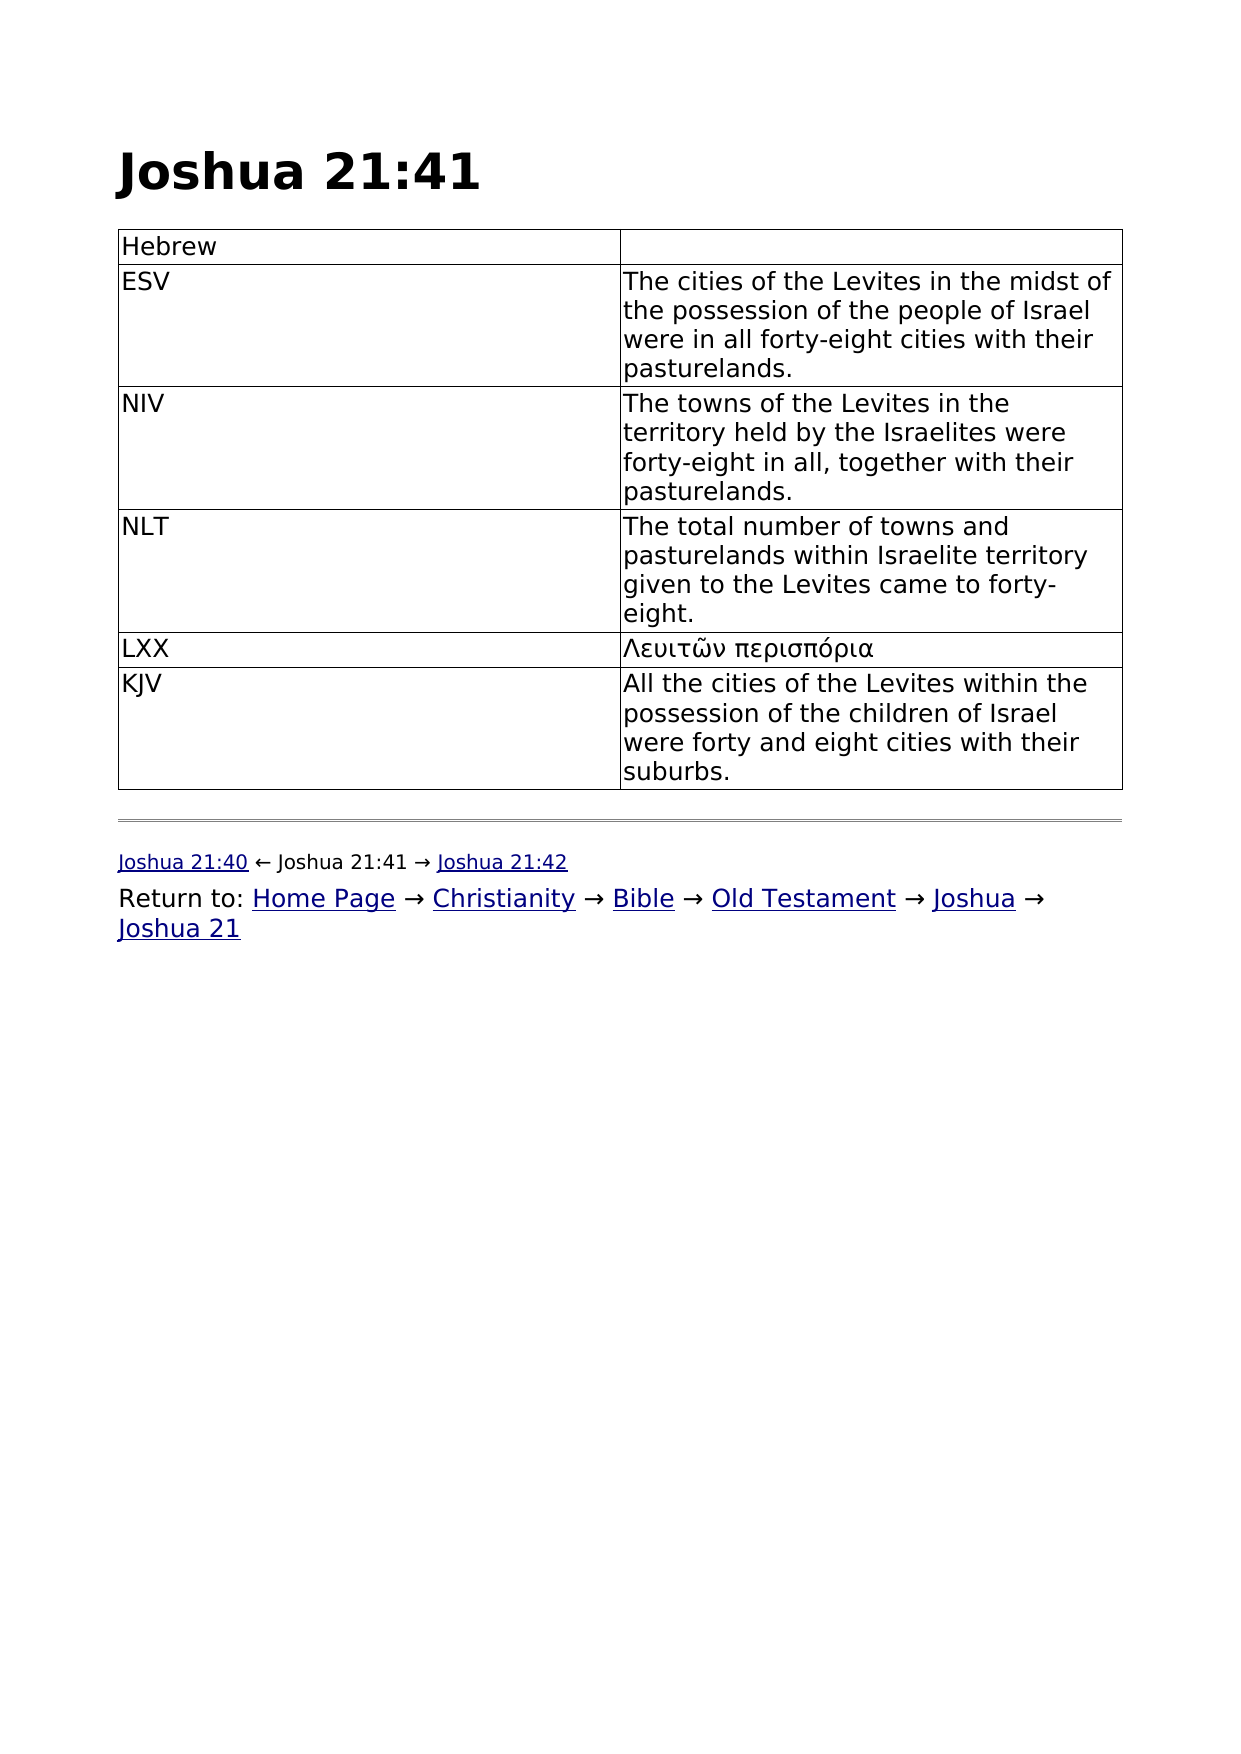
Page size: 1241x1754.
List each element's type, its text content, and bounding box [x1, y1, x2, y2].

subtitle Joshua 21:41 [118, 143, 1122, 201]
table_cell All the cities of the Levites within the possession of the children of Israel were forty and eight cities with their suburbs. [621, 668, 1122, 789]
table_header Hebrew [119, 230, 620, 264]
table_cell The cities of the Levites in the midst of the possession of the people of Israel were in all forty-eight cities with their pasturelands. [621, 265, 1122, 386]
table_cell ESV [119, 265, 620, 386]
table_header [621, 230, 1122, 264]
table_cell LXX [119, 633, 620, 667]
text Return to: Home Page → Christianity → Bible → Old Testament → Joshua → Joshua 21 [118, 884, 1122, 943]
table_cell The total number of towns and pasturelands within Israelite territory given to the Levites came to forty-eight. [621, 510, 1122, 632]
table_cell NLT [119, 510, 620, 632]
table_cell KJV [119, 668, 620, 789]
text Joshua 21:40 ← Joshua 21:41 → Joshua 21:42 [118, 851, 1122, 884]
table_cell The towns of the Levites in the territory held by the Israelites were forty-eight in all, together with their pasturelands. [621, 387, 1122, 509]
table_cell NIV [119, 387, 620, 509]
table_cell Λευιτῶν περισπόρια [621, 633, 1122, 667]
